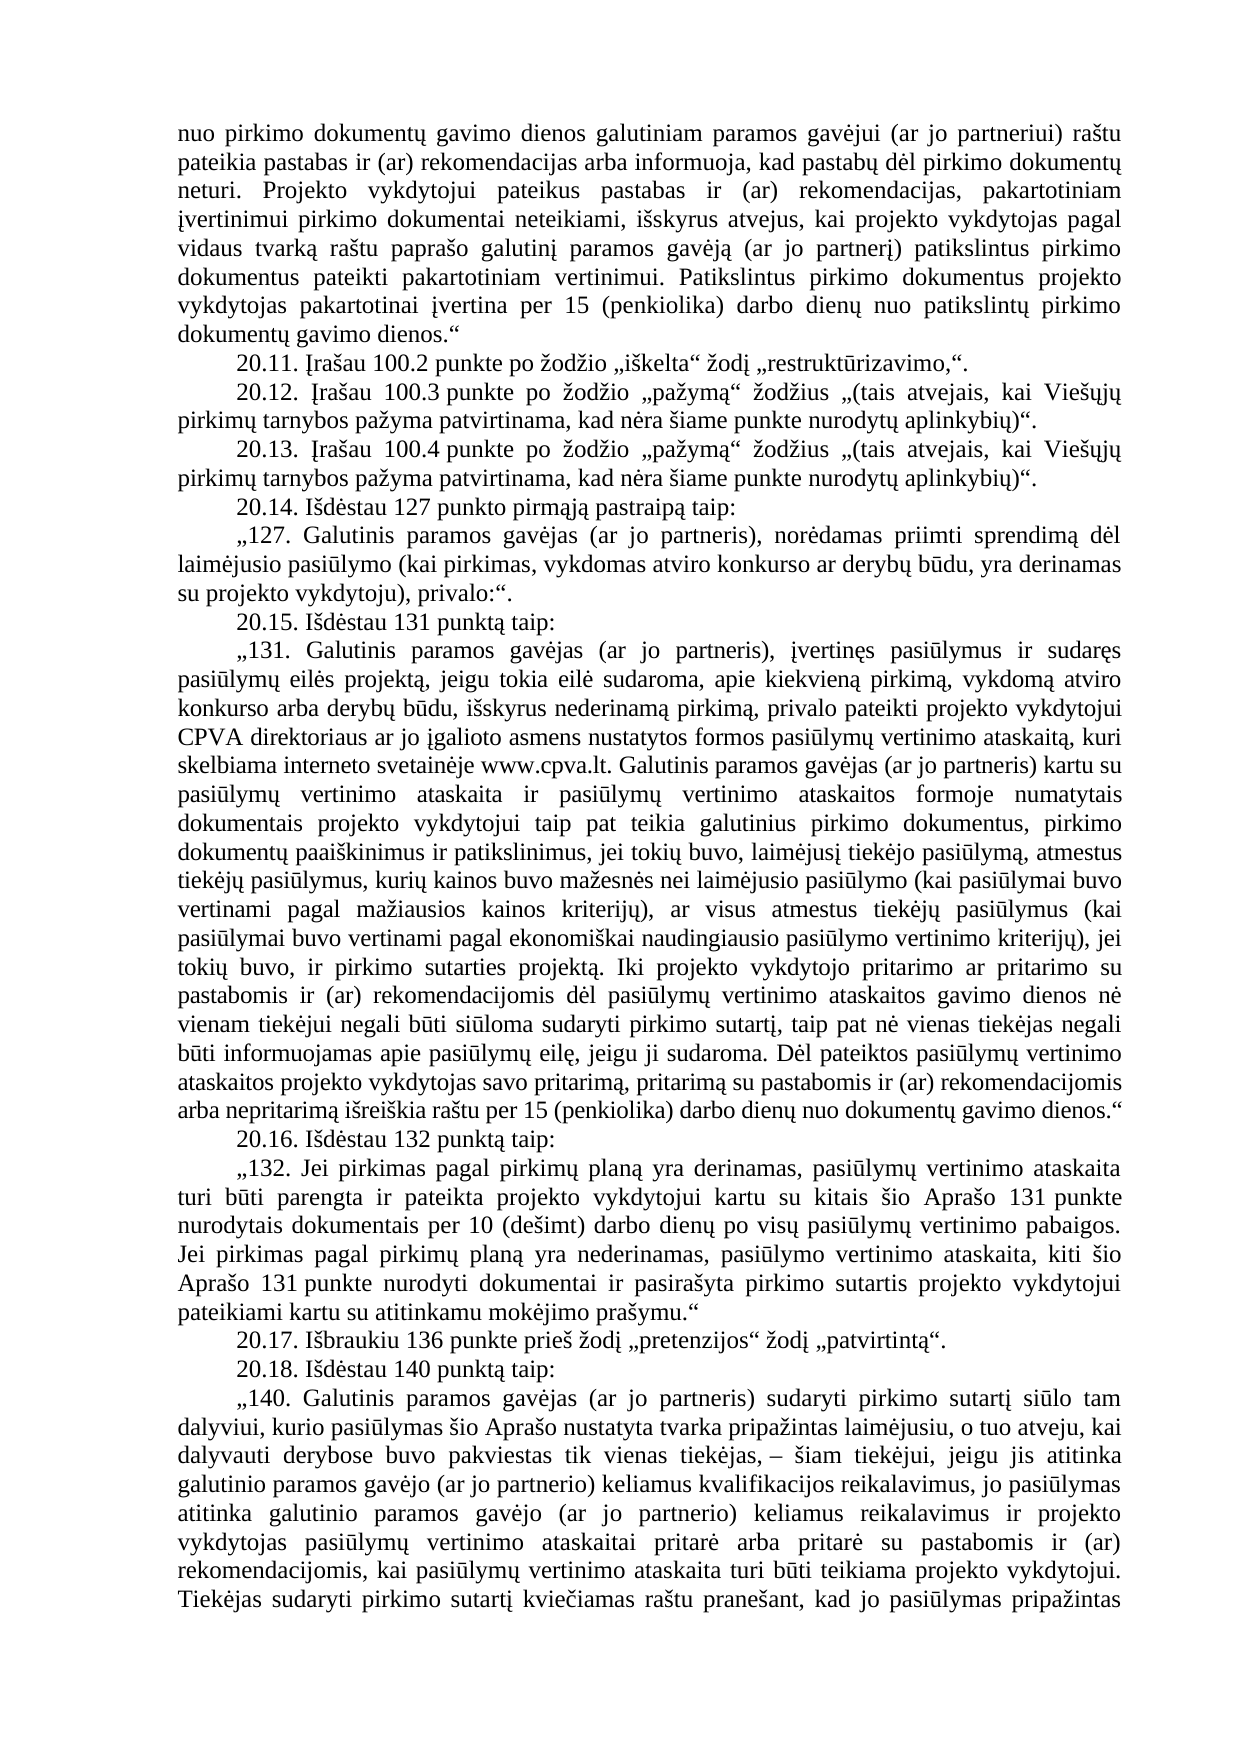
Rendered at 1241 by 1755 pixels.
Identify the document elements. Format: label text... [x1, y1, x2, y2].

text „127. Galutinis paramos gavėjas (ar jo partneris), norėdamas priimti sprendimą dėl laimėjusio pasiūlymo (kai pirkimas, vykdomas atviro konkurso ar derybų būdu, yra derinamas su projekto vykdytoju), privalo:“. [177, 521, 1122, 607]
text nuo pirkimo dokumentų gavimo dienos galutiniam paramos gavėjui (ar jo partneriui) raštu pateikia pastabas ir (ar) rekomendacijas arba informuoja, kad pastabų dėl pirkimo dokumentų neturi. Projekto vykdytojui pateikus pastabas ir (ar) rekomendacijas, pakartotiniam įvertinimui pirkimo dokumentai neteikiami, išskyrus atvejus, kai projekto vykdytojas pagal vidaus tvarką raštu paprašo galutinį paramos gavėją (ar jo partnerį) patikslintus pirkimo dokumentus pateikti pakartotiniam vertinimui. Patikslintus pirkimo dokumentus projekto vykdytojas pakartotinai įvertina per 15 (penkiolika) darbo dienų nuo patikslintų pirkimo dokumentų gavimo dienos.“ [177, 118, 1122, 348]
text 20.16. Išdėstau 132 punktą taip: [177, 1124, 1122, 1153]
text 20.15. Išdėstau 131 punktą taip: [177, 607, 1122, 636]
text 20.17. Išbraukiu 136 punkte prieš žodį „pretenzijos“ žodį „patvirtintą“. [177, 1326, 1122, 1354]
text 20.18. Išdėstau 140 punktą taip: [177, 1354, 1122, 1383]
text 20.11. Įrašau 100.2 punkte po žodžio „iškelta“ žodį „restruktūrizavimo,“. [177, 348, 1122, 377]
text 20.13. Įrašau 100.4 punkte po žodžio „pažymą“ žodžius „(tais atvejais, kai Viešųjų pirkimų tarnybos pažyma patvirtinama, kad nėra šiame punkte nurodytų aplinkybių)“. [177, 434, 1122, 492]
text „131. Galutinis paramos gavėjas (ar jo partneris), įvertinęs pasiūlymus ir sudaręs pasiūlymų eilės projektą, jeigu tokia eilė sudaroma, apie kiekvieną pirkimą, vykdomą atviro konkurso arba derybų būdu, išskyrus nederinamą pirkimą, privalo pateikti projekto vykdytojui CPVA direktoriaus ar jo įgalioto asmens nustatytos formos pasiūlymų vertinimo ataskaitą, kuri skelbiama interneto svetainėje www.cpva.lt. Galutinis paramos gavėjas (ar jo partneris) kartu su pasiūlymų vertinimo ataskaita ir pasiūlymų vertinimo ataskaitos formoje numatytais dokumentais projekto vykdytojui taip pat teikia galutinius pirkimo dokumentus, pirkimo dokumentų paaiškinimus ir patikslinimus, jei tokių buvo, laimėjusį tiekėjo pasiūlymą, atmestus tiekėjų pasiūlymus, kurių kainos buvo mažesnės nei laimėjusio pasiūlymo (kai pasiūlymai buvo vertinami pagal mažiausios kainos kriterijų), ar visus atmestus tiekėjų pasiūlymus (kai pasiūlymai buvo vertinami pagal ekonomiškai naudingiausio pasiūlymo vertinimo kriterijų), jei tokių buvo, ir pirkimo sutarties projektą. Iki projekto vykdytojo pritarimo ar pritarimo su pastabomis ir (ar) rekomendacijomis dėl pasiūlymų vertinimo ataskaitos gavimo dienos nė vienam tiekėjui negali būti siūloma sudaryti pirkimo sutartį, taip pat nė vienas tiekėjas negali būti informuojamas apie pasiūlymų eilę, jeigu ji sudaroma. Dėl pateiktos pasiūlymų vertinimo ataskaitos projekto vykdytojas savo pritarimą, pritarimą su pastabomis ir (ar) rekomendacijomis arba nepritarimą išreiškia raštu per 15 (penkiolika) darbo dienų nuo dokumentų gavimo dienos.“ [177, 636, 1122, 1124]
text „132. Jei pirkimas pagal pirkimų planą yra derinamas, pasiūlymų vertinimo ataskaita turi būti parengta ir pateikta projekto vykdytojui kartu su kitais šio Aprašo 131 punkte nurodytais dokumentais per 10 (dešimt) darbo dienų po visų pasiūlymų vertinimo pabaigos. Jei pirkimas pagal pirkimų planą yra nederinamas, pasiūlymo vertinimo ataskaita, kiti šio Aprašo 131 punkte nurodyti dokumentai ir pasirašyta pirkimo sutartis projekto vykdytojui pateikiami kartu su atitinkamu mokėjimo prašymu.“ [177, 1153, 1122, 1326]
text „140. Galutinis paramos gavėjas (ar jo partneris) sudaryti pirkimo sutartį siūlo tam dalyviui, kurio pasiūlymas šio Aprašo nustatyta tvarka pripažintas laimėjusiu, o tuo atveju, kai dalyvauti derybose buvo pakviestas tik vienas tiekėjas, – šiam tiekėjui, jeigu jis atitinka galutinio paramos gavėjo (ar jo partnerio) keliamus kvalifikacijos reikalavimus, jo pasiūlymas atitinka galutinio paramos gavėjo (ar jo partnerio) keliamus reikalavimus ir projekto vykdytojas pasiūlymų vertinimo ataskaitai pritarė arba pritarė su pastabomis ir (ar) rekomendacijomis, kai pasiūlymų vertinimo ataskaita turi būti teikiama projekto vykdytojui. Tiekėjas sudaryti pirkimo sutartį kviečiamas raštu pranešant, kad jo pasiūlymas pripažintas [177, 1383, 1122, 1613]
text 20.14. Išdėstau 127 punkto pirmąją pastraipą taip: [177, 492, 1122, 521]
text 20.12. Įrašau 100.3 punkte po žodžio „pažymą“ žodžius „(tais atvejais, kai Viešųjų pirkimų tarnybos pažyma patvirtinama, kad nėra šiame punkte nurodytų aplinkybių)“. [177, 377, 1122, 434]
